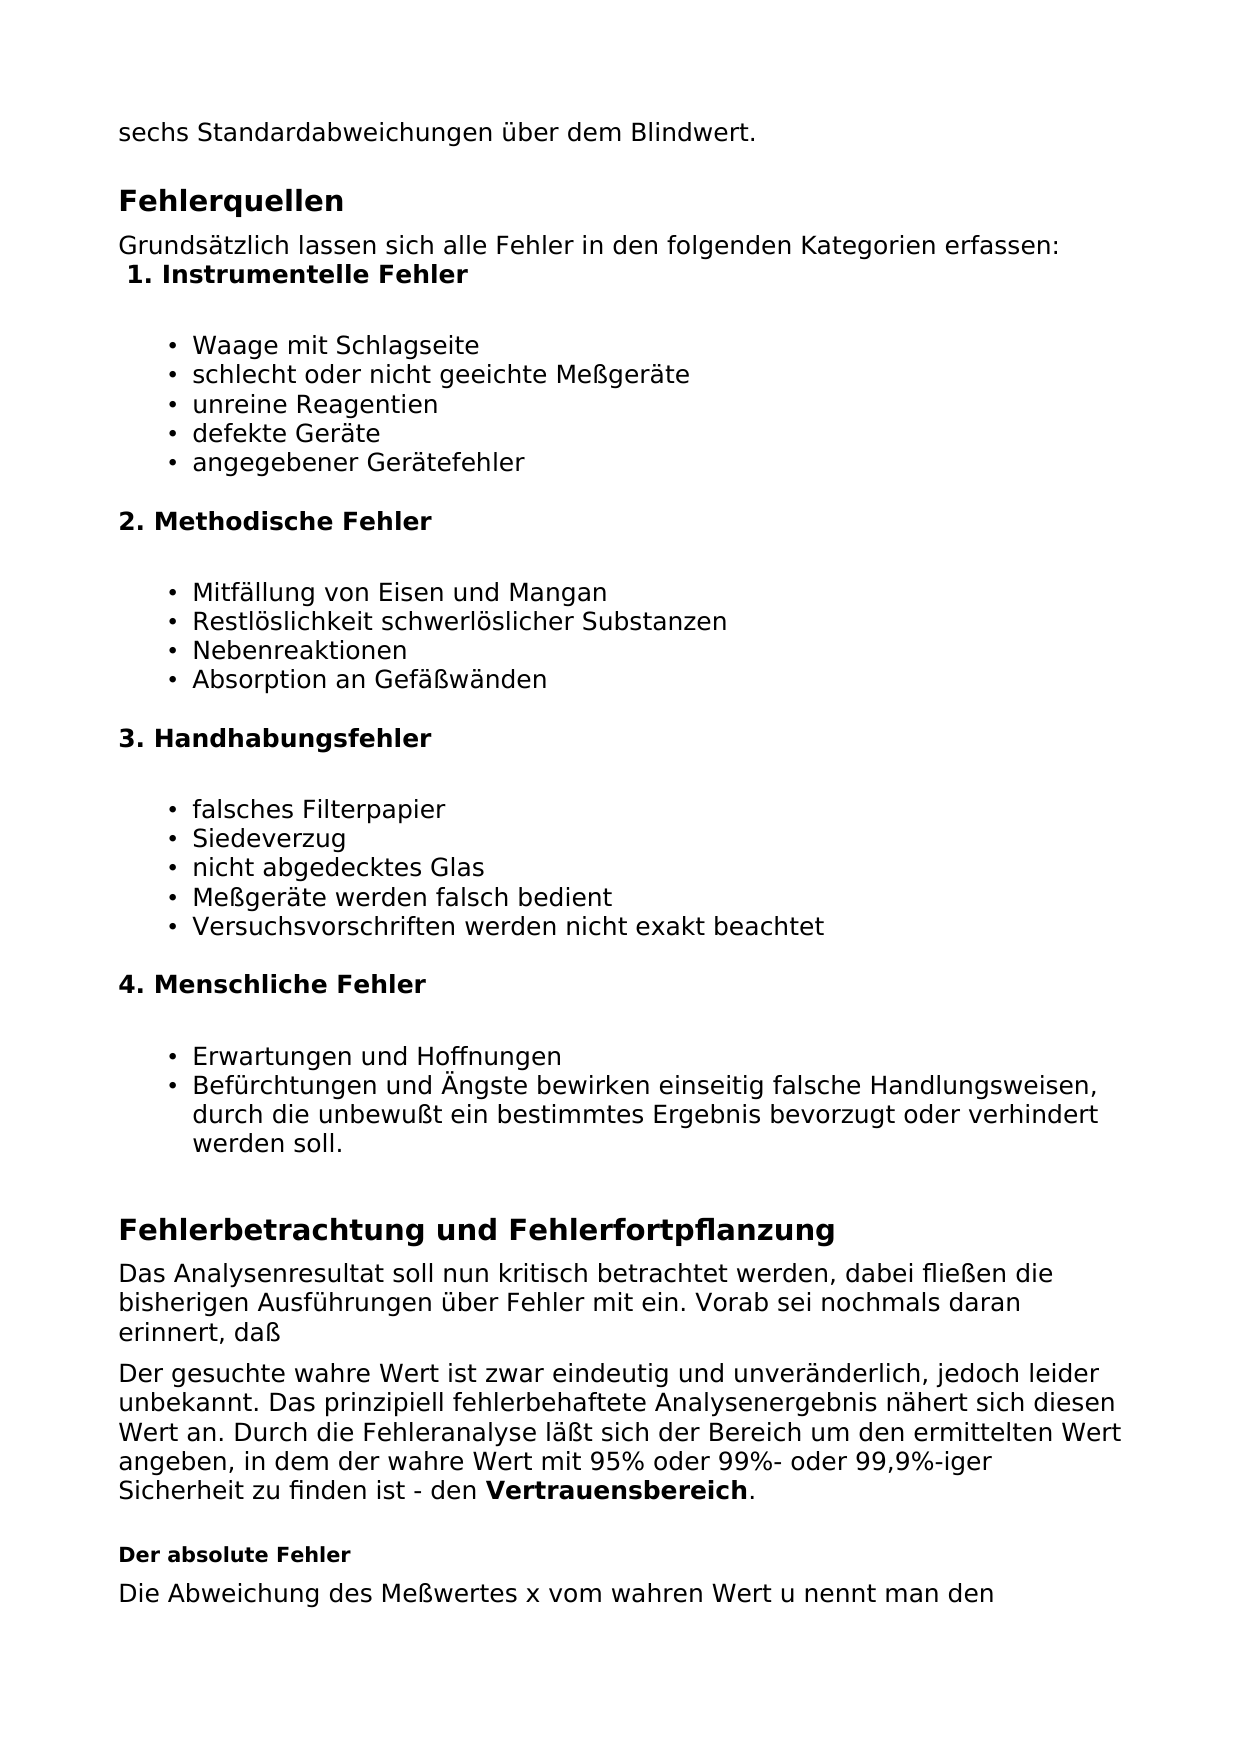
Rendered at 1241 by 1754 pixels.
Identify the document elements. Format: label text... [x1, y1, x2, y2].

text 2. Methodische Fehler [118, 507, 1122, 536]
list Nebenreaktionen [177, 636, 1122, 666]
list Befürchtungen und Ängste bewirken einseitig falsche Handlungsweisen, durch die unbewußt ein bestimmtes Ergebnis bevorzugt oder verhindert werden soll. [177, 1071, 1122, 1158]
list unreine Reagentien [177, 390, 1122, 419]
list nicht abgedecktes Glas [177, 854, 1122, 883]
list Meßgeräte werden falsch bedient [177, 883, 1122, 912]
subtitle Fehlerbetrachtung und Fehlerfortpflanzung [118, 1213, 1122, 1247]
text Grundsätzlich lassen sich alle Fehler in den folgenden Kategorien erfassen: 1. Instrumentelle Fehler [118, 231, 1122, 289]
list schlecht oder nicht geeichte Meßgeräte [177, 361, 1122, 390]
subtitle Fehlerquellen [118, 185, 1122, 219]
list Versuchsvorschriften werden nicht exakt beachtet [177, 912, 1122, 941]
list Siedeverzug [177, 824, 1122, 854]
text 4. Menschliche Fehler [118, 971, 1122, 1000]
text Die Abweichung des Meßwertes x vom wahren Wert u nennt man den [118, 1579, 1122, 1609]
list defekte Geräte [177, 419, 1122, 448]
text sechs Standardabweichungen über dem Blindwert. [118, 118, 1122, 147]
text Der gesuchte wahre Wert ist zwar eindeutig und unveränderlich, jedoch leider unbekannt. Das prinzipiell fehlerbehaftete Analysenergebnis nähert sich diesen Wert an. Durch die Fehleranalyse läßt sich der Bereich um den ermittelten Wert angeben, in dem der wahre Wert mit 95% oder 99%- oder 99,9%-iger Sicherheit zu finden ist - den Vertrauensbereich. [118, 1359, 1122, 1505]
list Waage mit Schlagseite [177, 332, 1122, 361]
subtitle Der absolute Fehler [118, 1543, 1122, 1567]
list Restlöslichkeit schwerlöslicher Substanzen [177, 607, 1122, 636]
list Erwartungen und Hoffnungen [177, 1042, 1122, 1071]
list Mitfällung von Eisen und Mangan [177, 578, 1122, 607]
list angegebener Gerätefehler [177, 448, 1122, 477]
text 3. Handhabungsfehler [118, 724, 1122, 753]
list Absorption an Gefäßwänden [177, 666, 1122, 695]
text Das Analysenresultat soll nun kritisch betrachtet werden, dabei fließen die bisherigen Ausführungen über Fehler mit ein. Vorab sei nochmals daran erinnert, daß [118, 1259, 1122, 1347]
list falsches Filterpapier [177, 795, 1122, 824]
